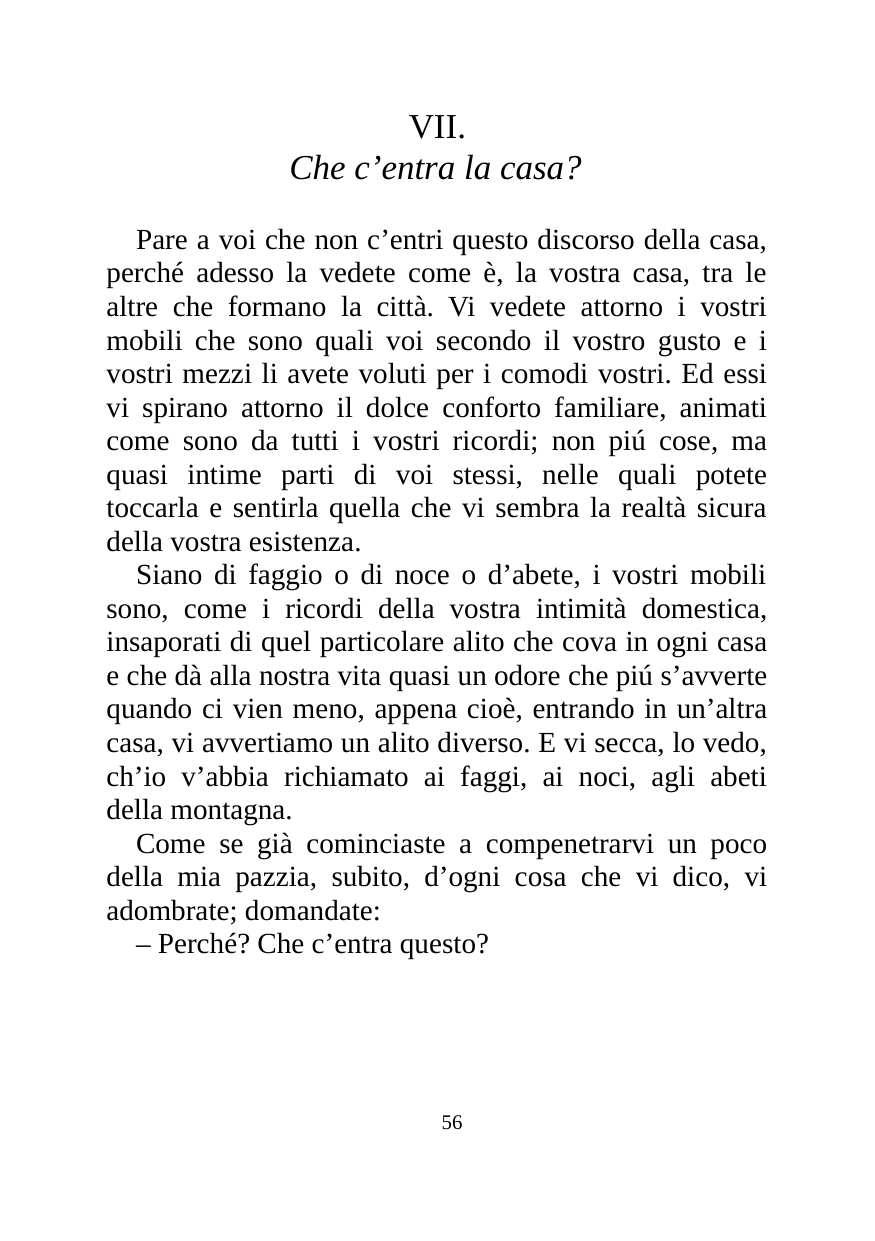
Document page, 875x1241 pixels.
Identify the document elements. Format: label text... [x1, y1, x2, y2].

text Come se già cominciaste a compenetrarvi un poco della mia pazzia, subito, d’ogni cosa che vi dico, vi adombrate; domandate: [106, 826, 768, 926]
text – Perché? Che c’entra questo? [106, 926, 768, 960]
text Siano di faggio o di noce o d’abete, i vostri mobili sono, come i ricordi della vostra intimità domestica, insaporati di quel particolare alito che cova in ogni casa e che dà alla nostra vita quasi un odore che piú s’avverte quando ci vien meno, appena cioè, entrando in un’altra casa, vi avvertiamo un alito diverso. E vi secca, lo vedo, ch’io v’abbia richiamato ai faggi, ai noci, agli abeti della montagna. [106, 557, 768, 826]
subtitle VII. Che c’entra la casa? [106, 106, 768, 187]
text Pare a voi che non c’entri questo discorso della casa, perché adesso la vedete come è, la vostra casa, tra le altre che formano la città. Vi vedete attorno i vostri mobili che sono quali voi secondo il vostro gusto e i vostri mezzi li avete voluti per i comodi vostri. Ed essi vi spirano attorno il dolce conforto familiare, animati come sono da tutti i vostri ricordi; non piú cose, ma quasi intime parti di voi stessi, nelle quali potete toccarla e sentirla quella che vi sembra la realtà sicura della vostra esistenza. [106, 222, 768, 557]
